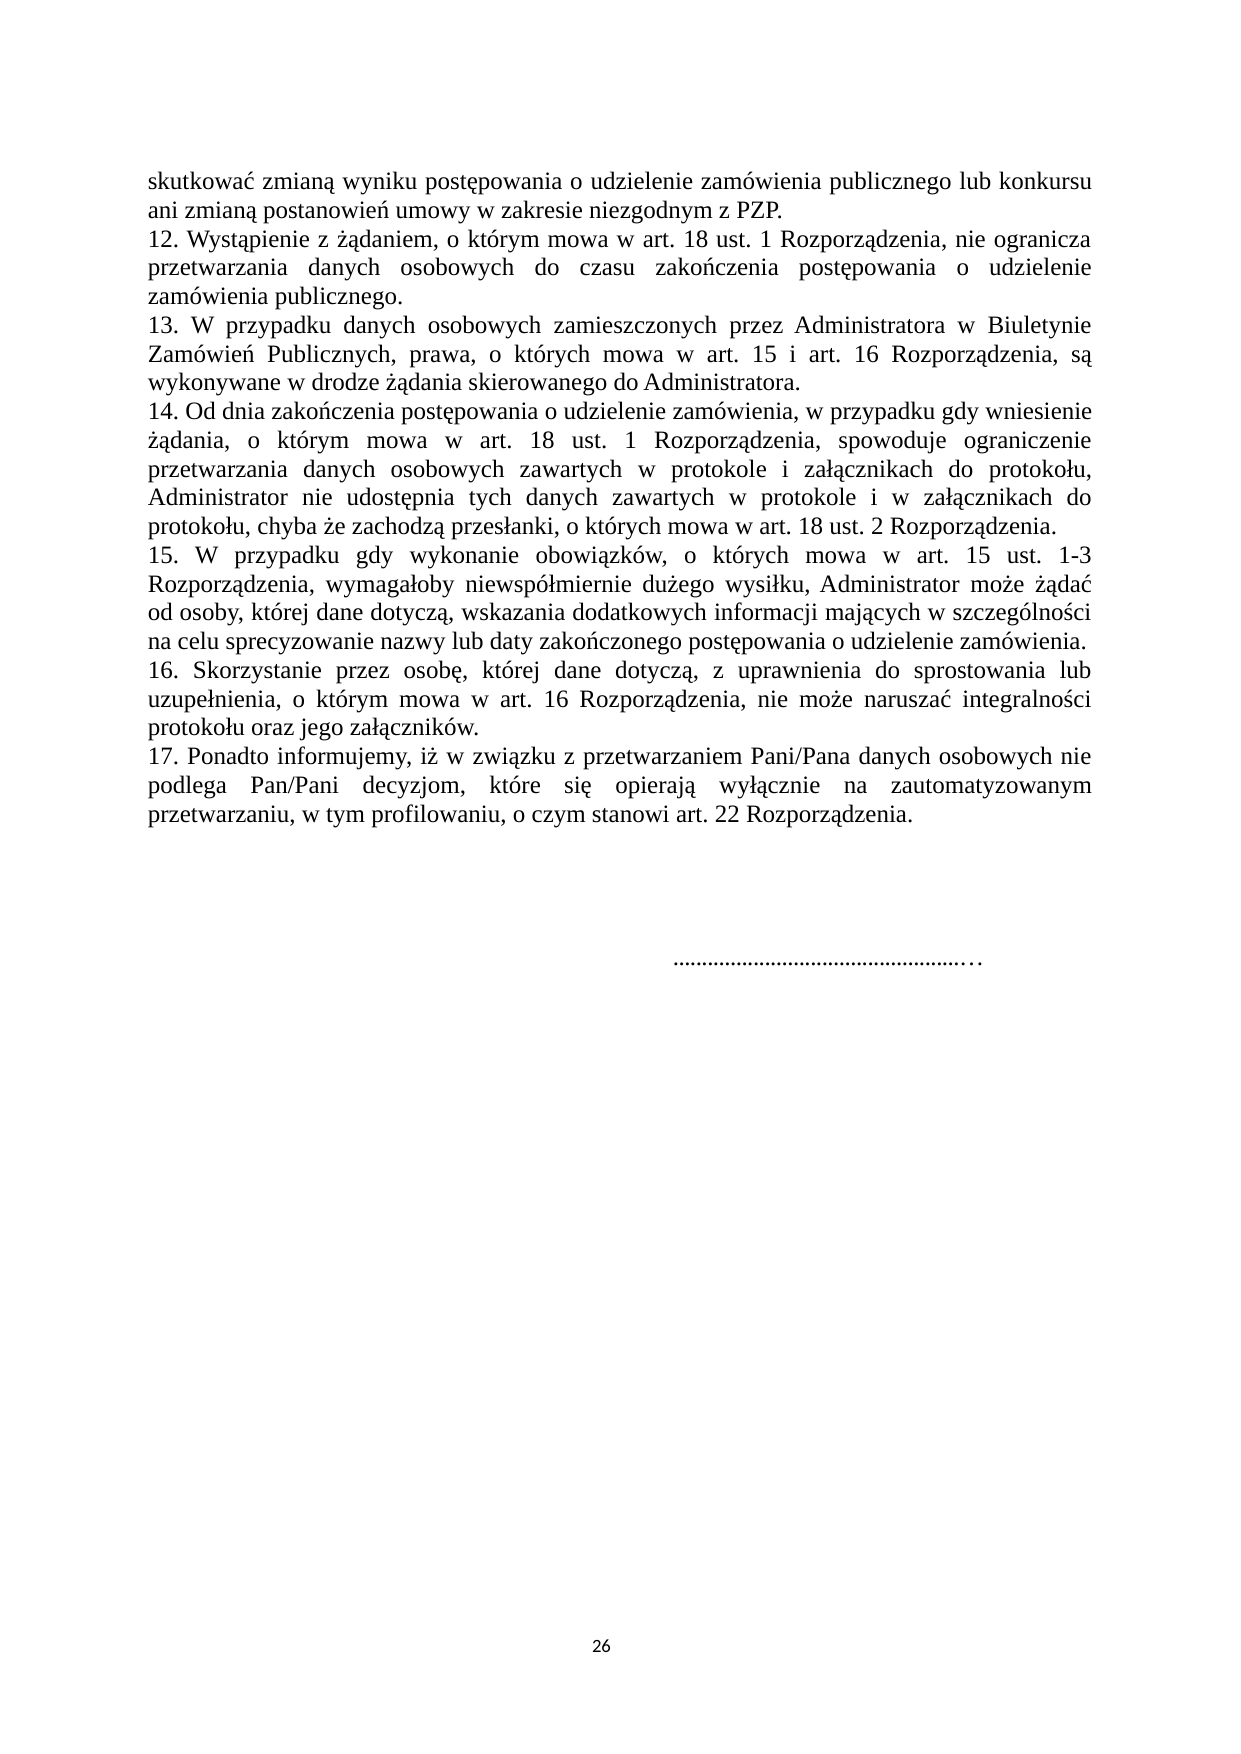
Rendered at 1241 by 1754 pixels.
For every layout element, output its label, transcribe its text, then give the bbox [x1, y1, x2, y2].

text 15. W przypadku gdy wykonanie obowiązków, o których mowa w art. 15 ust. 1-3 Rozporządzenia, wymagałoby niewspółmiernie dużego wysiłku, Administrator może żądać od osoby, której dane dotyczą, wskazania dodatkowych informacji mających w szczególności na celu sprecyzowanie nazwy lub daty zakończonego postępowania o udzielenie zamówienia. [148, 540, 1093, 655]
text 16. Skorzystanie przez osobę, której dane dotyczą, z uprawnienia do sprostowania lub uzupełnienia, o którym mowa w art. 16 Rozporządzenia, nie może naruszać integralności protokołu oraz jego załączników. [148, 655, 1093, 741]
text 14. Od dnia zakończenia postępowania o udzielenie zamówienia, w przypadku gdy wniesienie żądania, o którym mowa w art. 18 ust. 1 Rozporządzenia, spowoduje ograniczenie przetwarzania danych osobowych zawartych w protokole i załącznikach do protokołu, Administrator nie udostępnia tych danych zawartych w protokole i w załącznikach do protokołu, chyba że zachodzą przesłanki, o których mowa w art. 18 ust. 2 Rozporządzenia. [148, 396, 1093, 540]
text 17. Ponadto informujemy, iż w związku z przetwarzaniem Pani/Pana danych osobowych nie podlega Pan/Pani decyzjom, które się opierają wyłącznie na zautomatyzowanym przetwarzaniu, w tym profilowaniu, o czym stanowi art. 22 Rozporządzenia. [148, 741, 1093, 827]
text 13. W przypadku danych osobowych zamieszczonych przez Administratora w Biuletynie Zamówień Publicznych, prawa, o których mowa w art. 15 i art. 16 Rozporządzenia, są wykonywane w drodze żądania skierowanego do Administratora. [148, 310, 1093, 396]
text skutkować zmianą wyniku postępowania o udzielenie zamówienia publicznego lub konkursu ani zmianą postanowień umowy w zakresie niezgodnym z PZP. [148, 166, 1093, 224]
text 12. Wystąpienie z żądaniem, o którym mowa w art. 18 ust. 1 Rozporządzenia, nie ogranicza przetwarzania danych osobowych do czasu zakończenia postępowania o udzielenie zamówienia publicznego. [148, 224, 1093, 310]
text ..................................................… [148, 942, 1093, 971]
